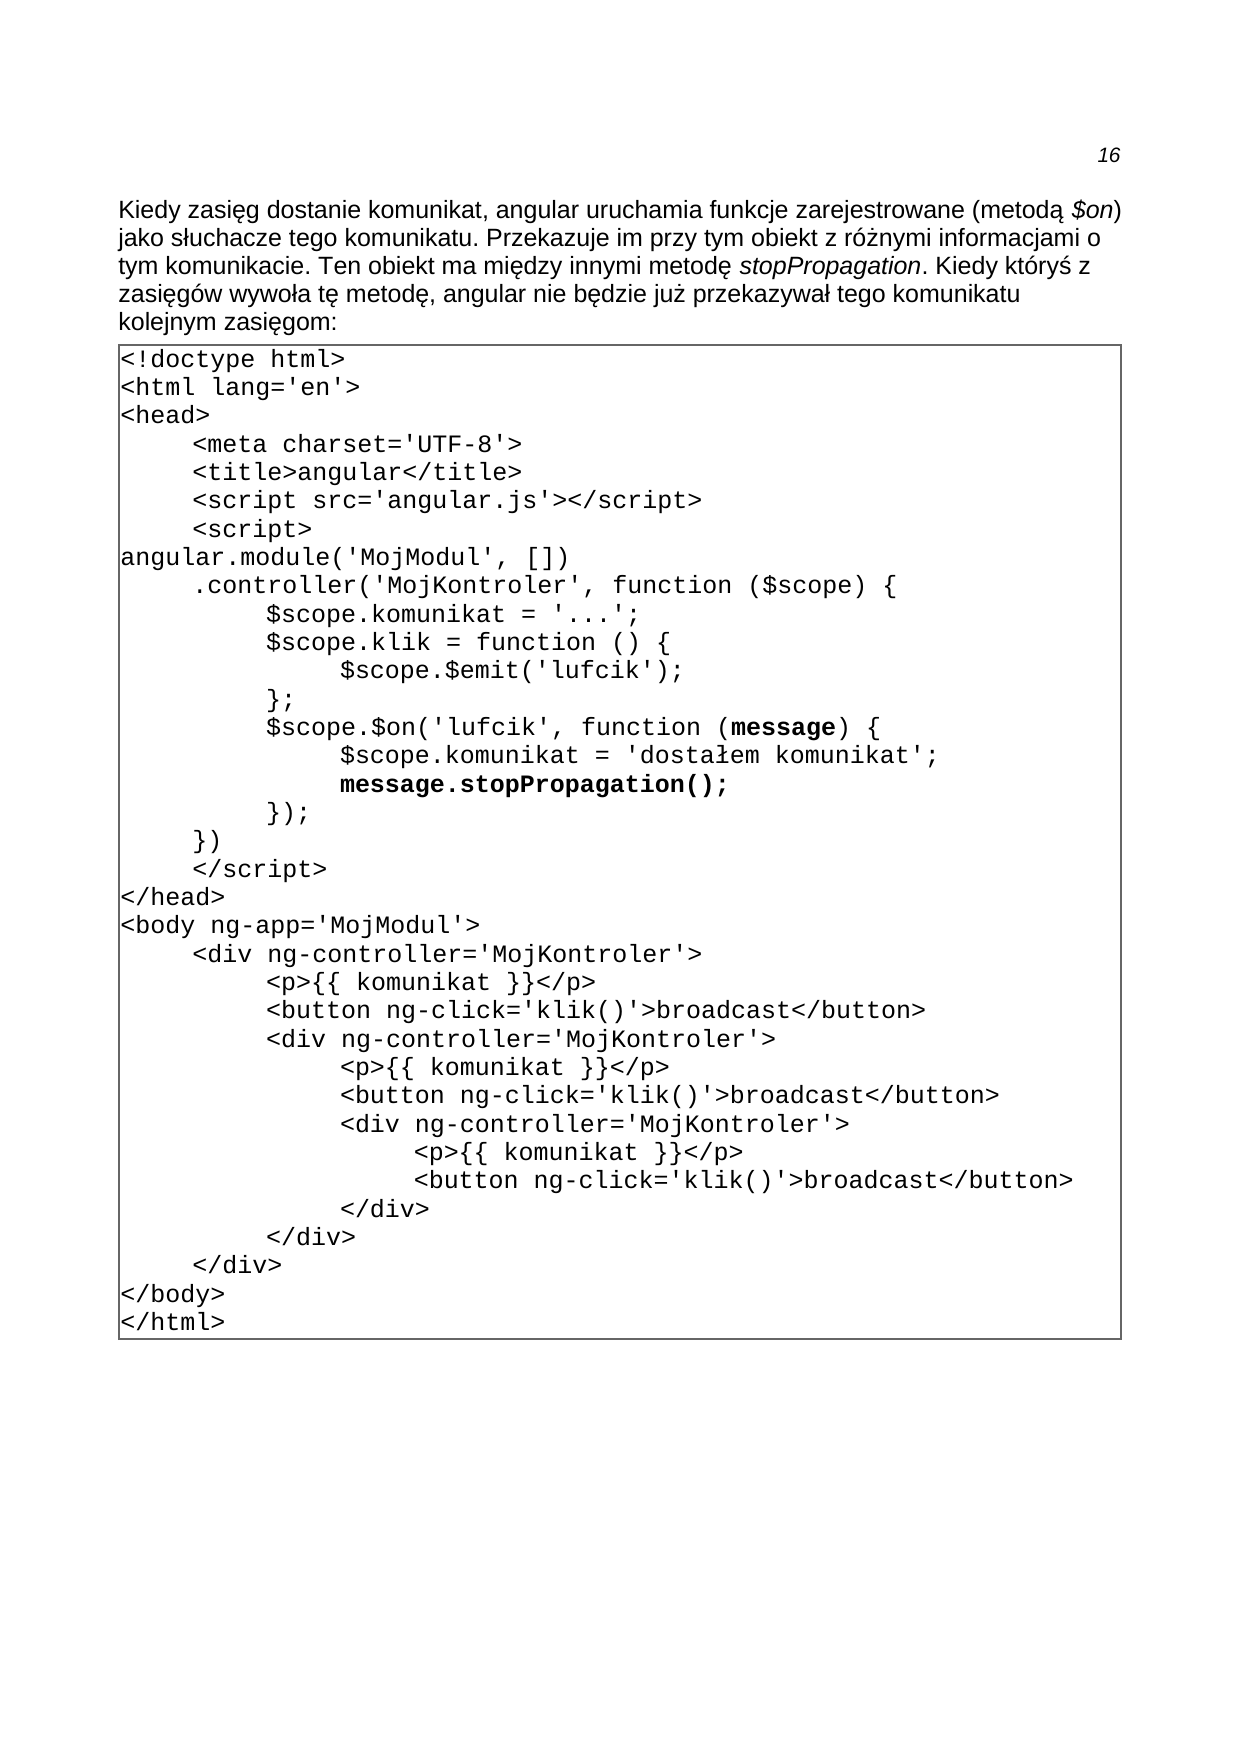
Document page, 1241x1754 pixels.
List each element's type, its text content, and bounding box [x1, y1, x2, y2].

text <body ng-app='MojModul'> [120, 911, 1120, 939]
text <meta charset='UTF-8'> [120, 429, 1120, 458]
text </head> [120, 883, 1120, 911]
text <script src='angular.js'></script> [120, 486, 1120, 514]
text <button ng-click='klik()'>broadcast</button> [120, 1081, 1120, 1109]
text </div> [120, 1223, 1120, 1251]
text <div ng-controller='MojKontroler'> [120, 939, 1120, 968]
text </html> [120, 1308, 1120, 1338]
text $scope.$emit('lufcik'); [120, 656, 1120, 684]
text $scope.komunikat = 'dostałem komunikat'; [120, 741, 1120, 769]
text <p>{{ komunikat }}</p> [120, 1138, 1120, 1166]
text </div> [120, 1251, 1120, 1279]
text <html lang='en'> [120, 373, 1120, 401]
text <div ng-controller='MojKontroler'> [120, 1109, 1120, 1138]
text message.stopPropagation(); [120, 769, 1120, 798]
text </script> [120, 854, 1120, 883]
text <button ng-click='klik()'>broadcast</button> [120, 996, 1120, 1024]
text <!doctype html> [120, 346, 1120, 373]
text angular.module('MojModul', []) [120, 543, 1120, 571]
text Kiedy zasięg dostanie komunikat, angular uruchamia funkcje zarejestrowane (metodą $on) jako słuchacze tego komunikatu. Przekazuje im przy tym obiekt z różnymi informacjami o tym komunikacie. Ten obiekt ma między innymi metodę stopPropagation. Kiedy któryś z zasięgów wywoła tę metodę, angular nie będzie już przekazywał tego komunikatu kolejnym zasięgom: [118, 196, 1122, 335]
text <div ng-controller='MojKontroler'> [120, 1024, 1120, 1053]
text <button ng-click='klik()'>broadcast</button> [120, 1166, 1120, 1194]
text <p>{{ komunikat }}</p> [120, 1053, 1120, 1081]
text <title>angular</title> [120, 458, 1120, 486]
text </body> [120, 1279, 1120, 1308]
text <p>{{ komunikat }}</p> [120, 968, 1120, 996]
text </div> [120, 1194, 1120, 1223]
text .controller('MojKontroler', function ($scope) { [120, 571, 1120, 599]
text }; [120, 684, 1120, 713]
text $scope.komunikat = '...'; [120, 599, 1120, 628]
text <head> [120, 401, 1120, 429]
text }) [120, 826, 1120, 854]
text }); [120, 798, 1120, 826]
text $scope.klik = function () { [120, 628, 1120, 656]
text <script> [120, 514, 1120, 543]
text $scope.$on('lufcik', function (message) { [120, 713, 1120, 741]
